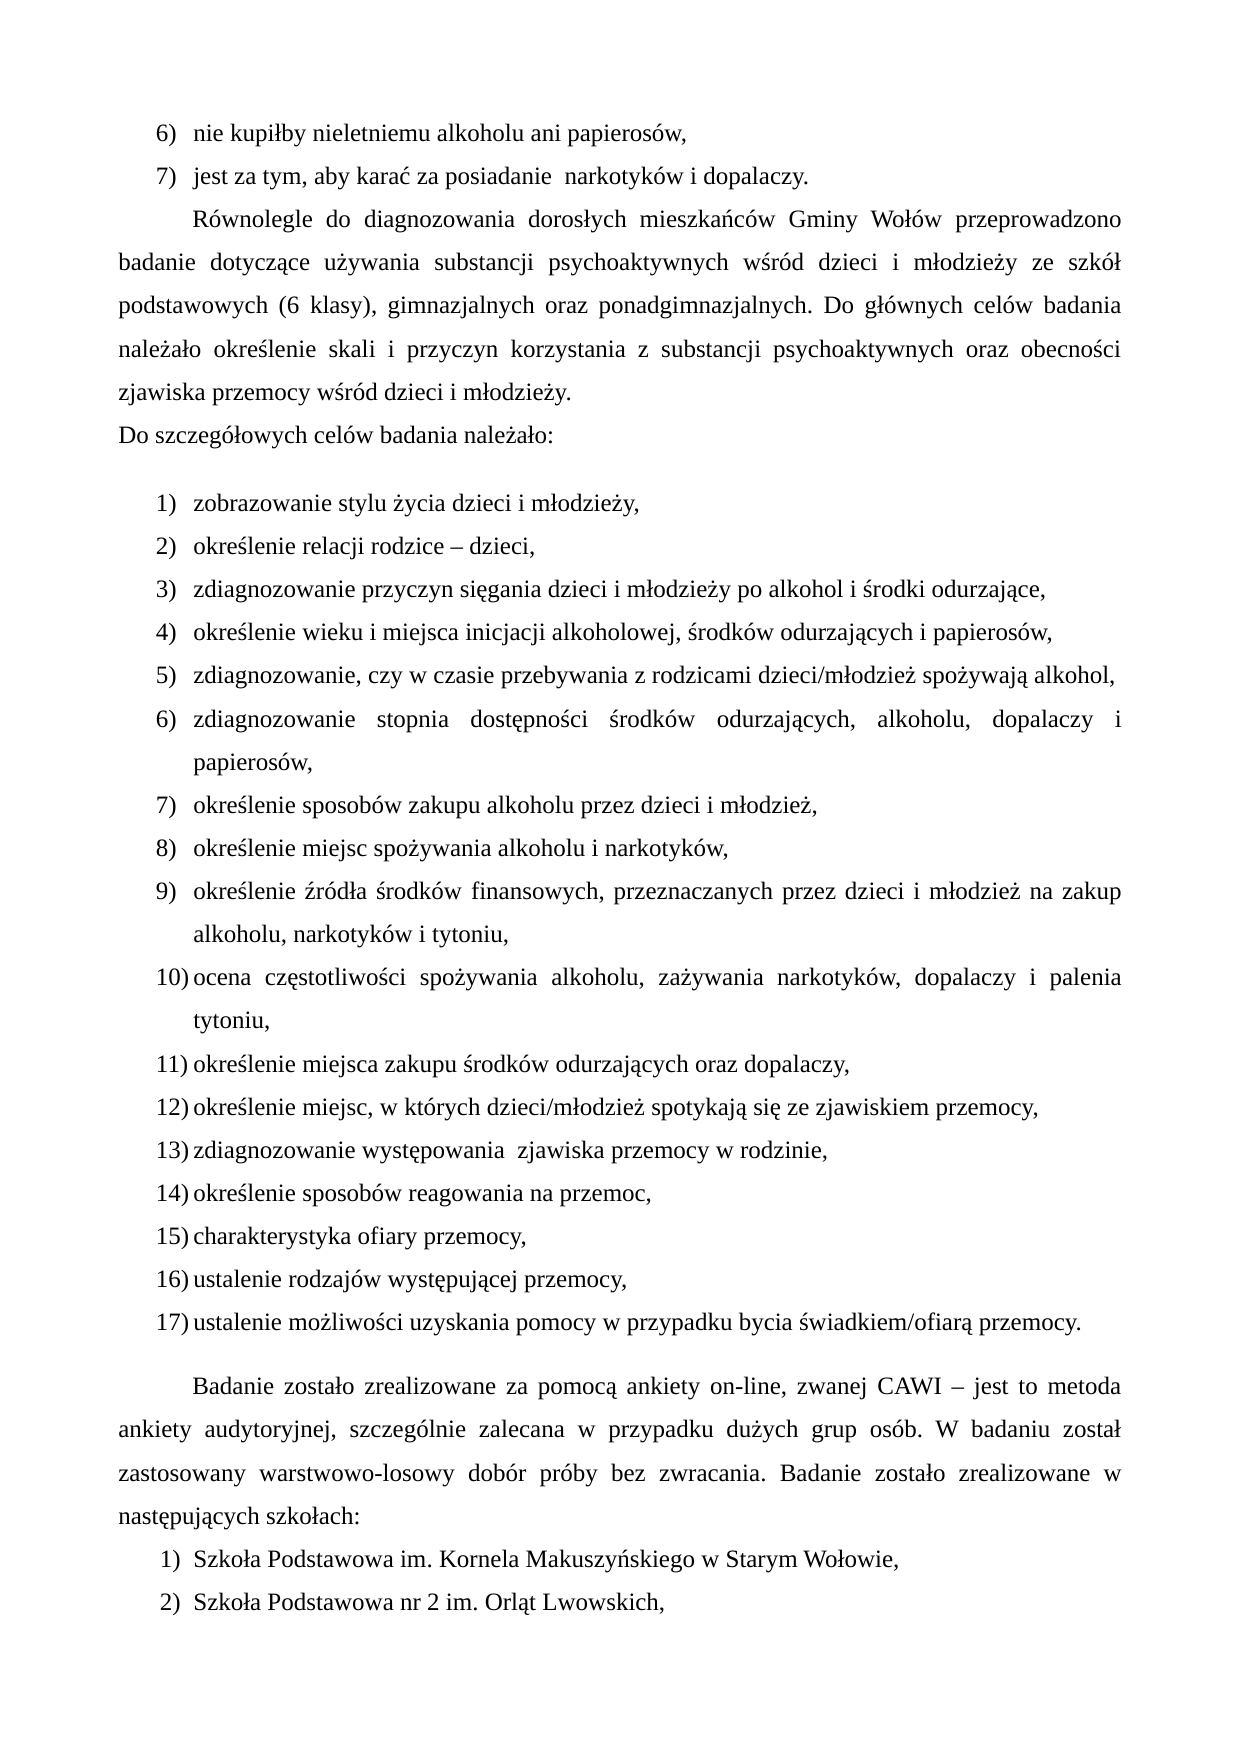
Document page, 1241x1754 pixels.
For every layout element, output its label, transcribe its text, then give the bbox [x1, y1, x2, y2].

list określenie źródła środków finansowych, przeznaczanych przez dzieci i młodzież na zakup alkoholu, narkotyków i tytoniu, [156, 876, 1122, 948]
list zdiagnozowanie przyczyn sięgania dzieci i młodzieży po alkohol i środki odurzające, [156, 574, 1122, 603]
list określenie miejsca zakupu środków odurzających oraz dopalaczy, [156, 1049, 1122, 1077]
list charakterystyka ofiary przemocy, [156, 1221, 1122, 1250]
list Szkoła Podstawowa im. Kornela Makuszyńskiego w Starym Wołowie, [118, 1544, 1122, 1573]
list zdiagnozowanie stopnia dostępności środków odurzających, alkoholu, dopalaczy i papierosów, [156, 704, 1122, 776]
list określenie miejsc, w których dzieci/młodzież spotykają się ze zjawiskiem przemocy, [156, 1092, 1122, 1121]
list nie kupiłby nieletniemu alkoholu ani papierosów, [156, 118, 1122, 147]
list określenie wieku i miejsca inicjacji alkoholowej, środków odurzających i papierosów, [156, 617, 1122, 646]
list jest za tym, aby karać za posiadanie narkotyków i dopalaczy. [156, 161, 1122, 190]
text Do szczegółowych celów badania należało: [118, 420, 1122, 449]
list Szkoła Podstawowa nr 2 im. Orląt Lwowskich, [118, 1587, 1122, 1616]
list ustalenie możliwości uzyskania pomocy w przypadku bycia świadkiem/ofiarą przemocy. [156, 1307, 1122, 1336]
list zdiagnozowanie występowania zjawiska przemocy w rodzinie, [156, 1135, 1122, 1164]
list zdiagnozowanie, czy w czasie przebywania z rodzicami dzieci/młodzież spożywają alkohol, [156, 661, 1122, 689]
list ustalenie rodzajów występującej przemocy, [156, 1264, 1122, 1293]
list określenie sposobów reagowania na przemoc, [156, 1178, 1122, 1207]
text Równolegle do diagnozowania dorosłych mieszkańców Gminy Wołów przeprowadzono badanie dotyczące używania substancji psychoaktywnych wśród dzieci i młodzieży ze szkół podstawowych (6 klasy), gimnazjalnych oraz ponadgimnazjalnych. Do głównych celów badania należało określenie skali i przyczyn korzystania z substancji psychoaktywnych oraz obecności zjawiska przemocy wśród dzieci i młodzieży. [118, 204, 1122, 406]
list określenie sposobów zakupu alkoholu przez dzieci i młodzież, [156, 790, 1122, 819]
list zobrazowanie stylu życia dzieci i młodzieży, [156, 488, 1122, 517]
list ocena częstotliwości spożywania alkoholu, zażywania narkotyków, dopalaczy i palenia tytoniu, [156, 962, 1122, 1034]
list określenie miejsc spożywania alkoholu i narkotyków, [156, 833, 1122, 862]
list Badanie zostało zrealizowane za pomocą ankiety on-line, zwanej CAWI – jest to metoda ankiety audytoryjnej, szczególnie zalecana w przypadku dużych grup osób. W badaniu został zastosowany warstwowo-losowy dobór próby bez zwracania. Badanie zostało zrealizowane w następujących szkołach: [118, 1371, 1122, 1529]
list określenie relacji rodzice – dzieci, [156, 531, 1122, 560]
